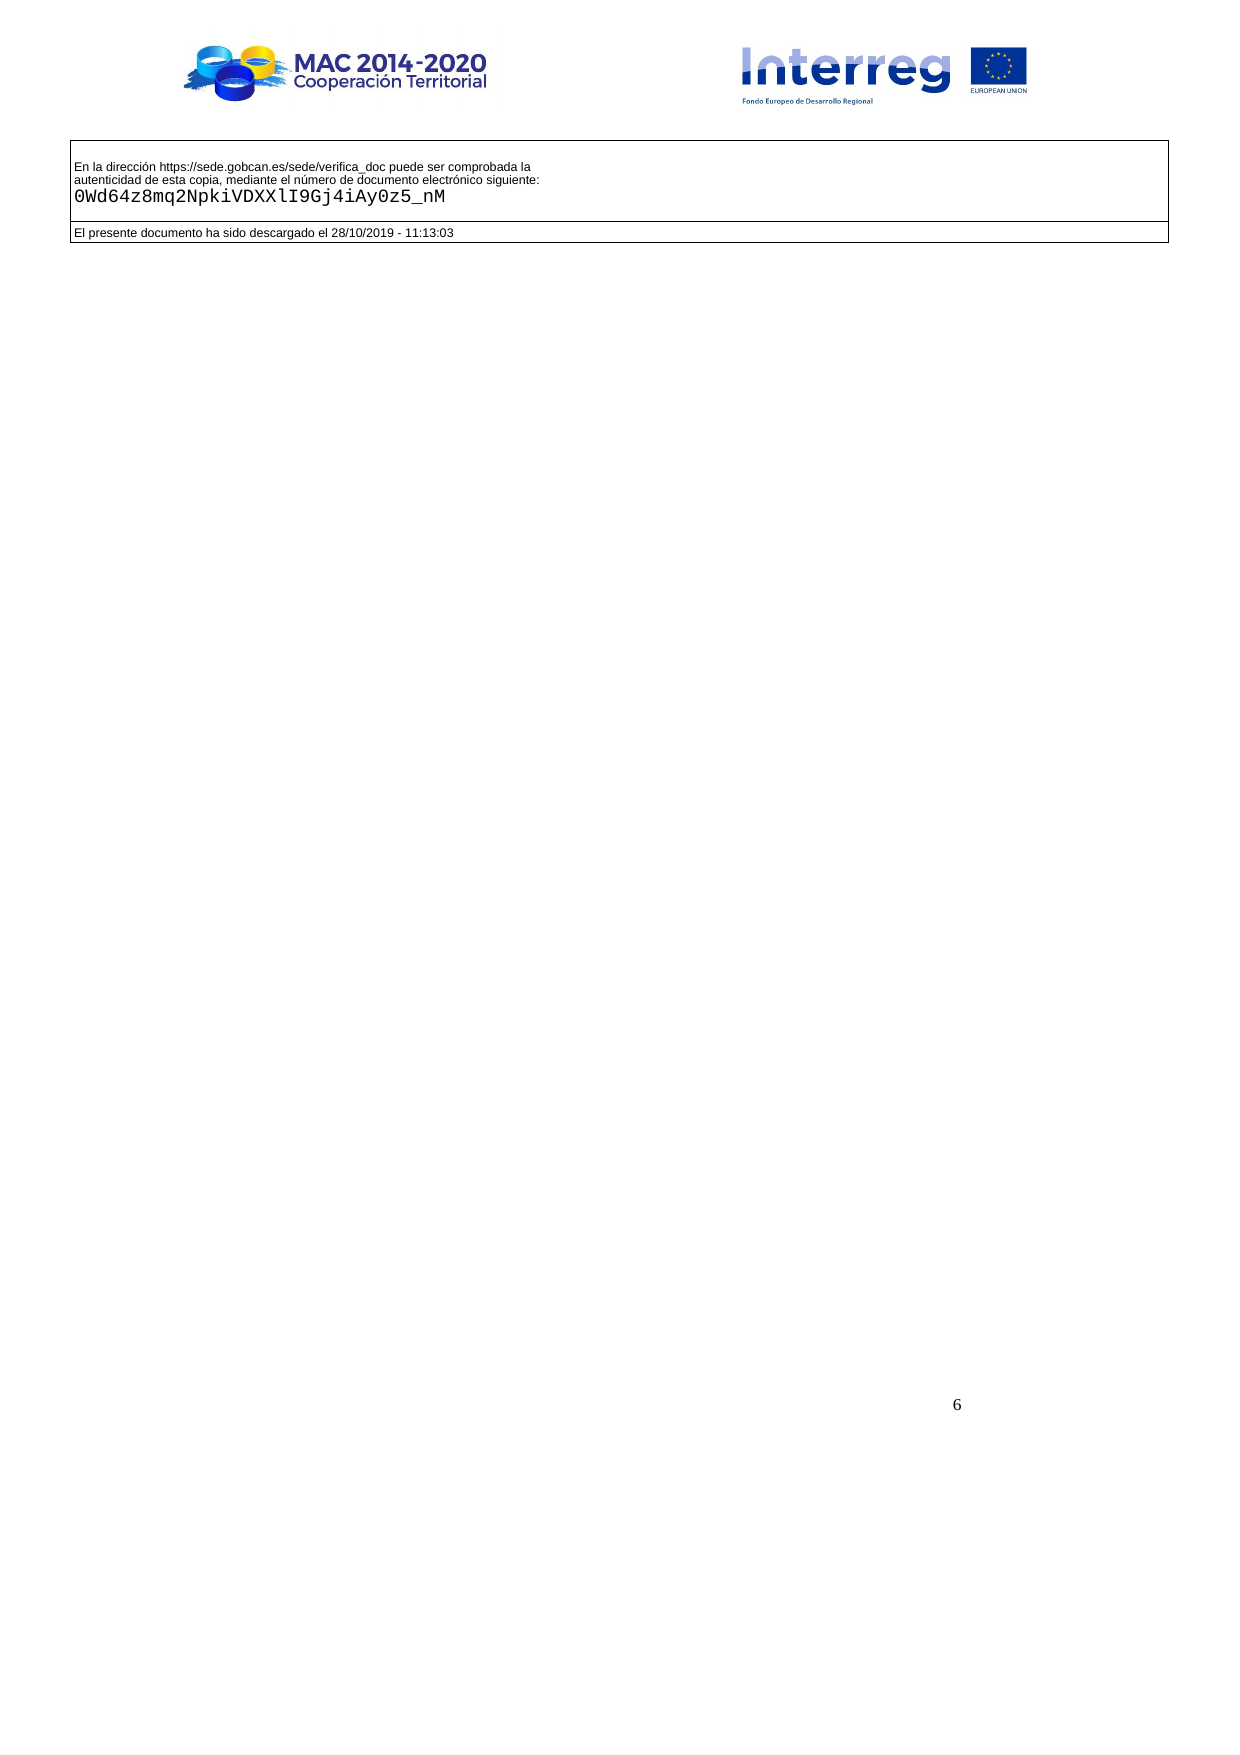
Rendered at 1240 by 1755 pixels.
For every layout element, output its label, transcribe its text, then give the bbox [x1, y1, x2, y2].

table_cell En la dirección https://sede.gobcan.es/sede/verifica_doc puede ser comprobada la autenticidad de esta copia, mediante el número de documento electrónico siguiente: 0Wd64z8mq2NpkiVDXXlI9Gj4iAy0z5_nM [71, 141, 1168, 221]
table_cell El presente documento ha sido descargado el 28/10/2019 - 11:13:03 [71, 222, 1168, 242]
